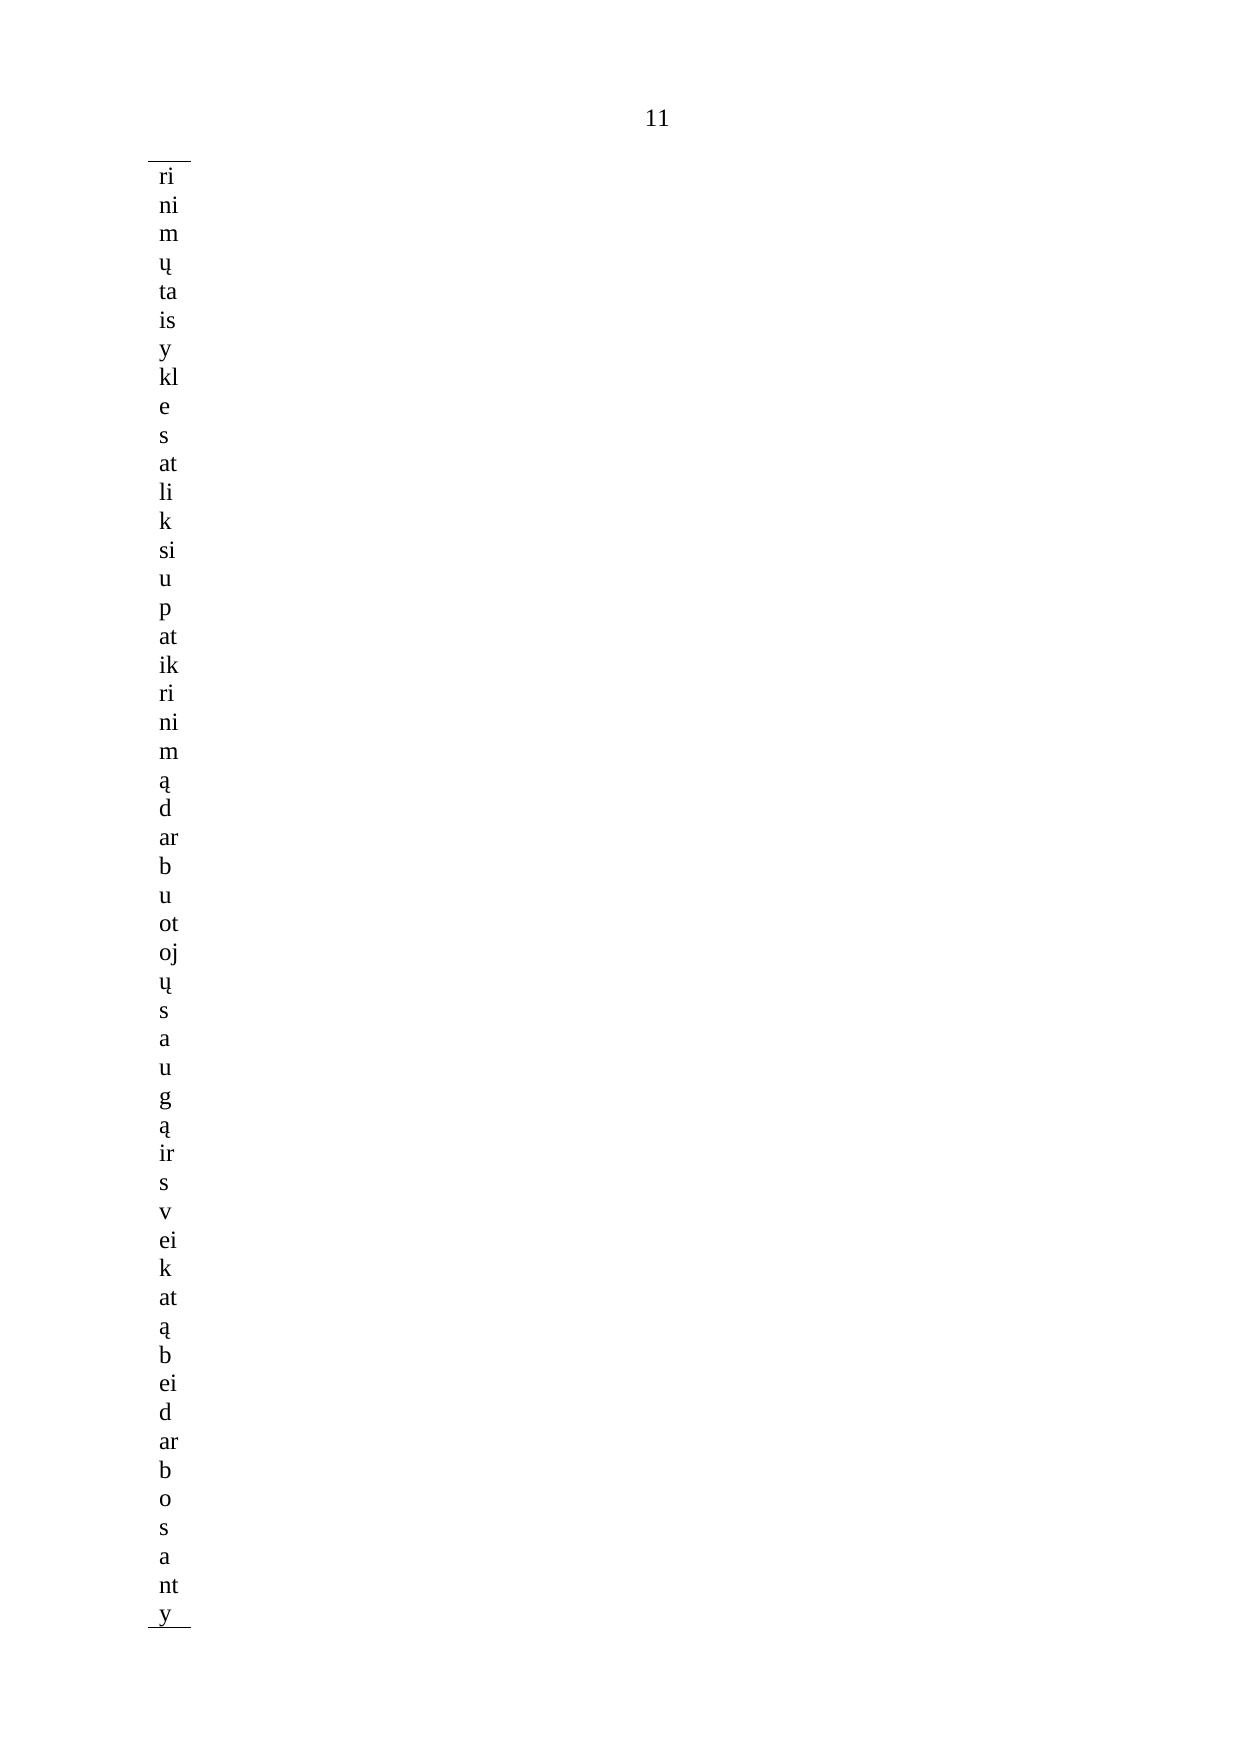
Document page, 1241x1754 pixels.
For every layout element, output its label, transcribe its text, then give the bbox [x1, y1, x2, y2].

table_cell rinimų taisykles atliksiu patikrinimą darbuotojų saugą ir sveikatą bei darbo santy [148, 162, 191, 1627]
